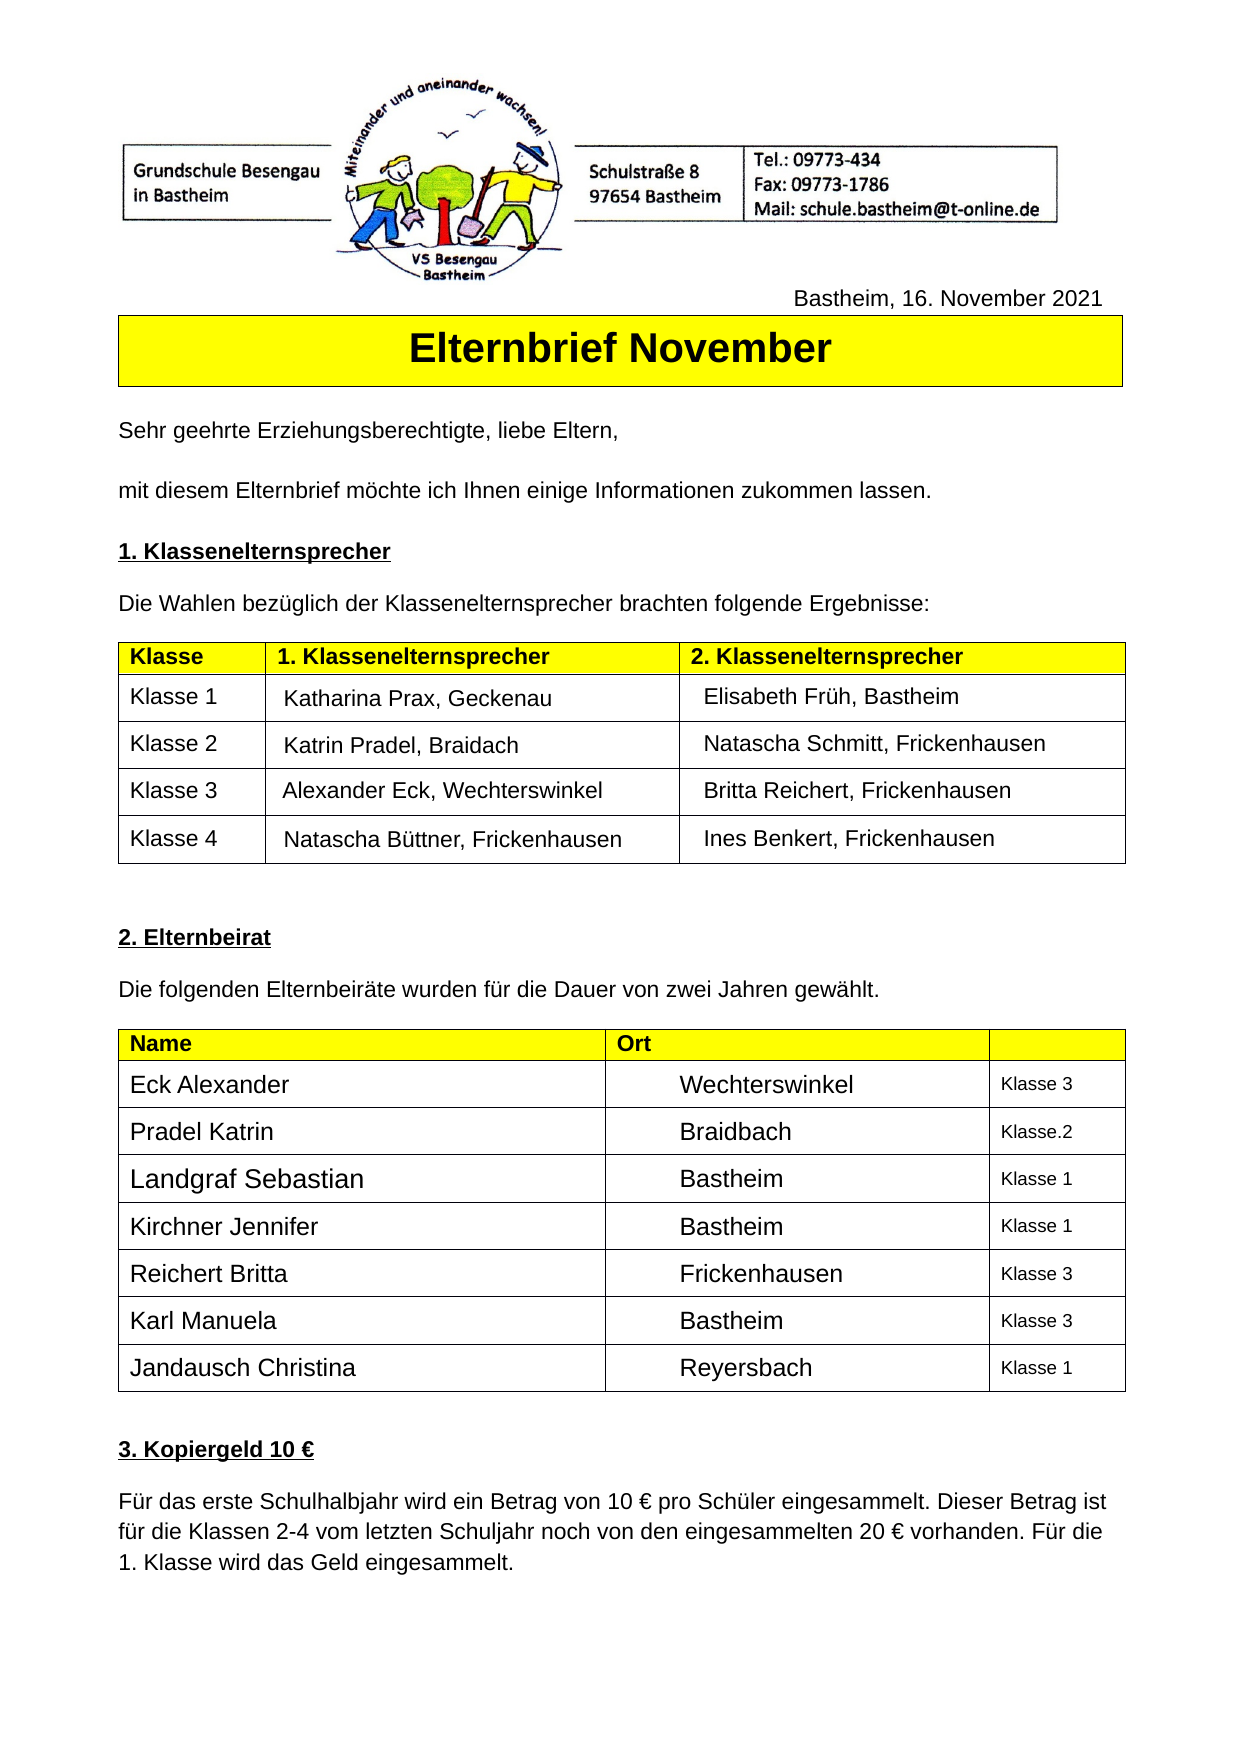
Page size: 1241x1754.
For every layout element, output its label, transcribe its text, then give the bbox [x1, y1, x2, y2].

table_cell Klasse.2 [990, 1108, 1125, 1154]
table_header Name [119, 1030, 605, 1060]
table_cell Natascha Büttner, Frickenhausen [266, 816, 679, 863]
table_header 2. Klassenelternsprecher [680, 643, 1125, 673]
table_header [990, 1030, 1125, 1060]
table_cell Klasse 1 [119, 675, 265, 721]
table_cell Klasse 1 [990, 1155, 1125, 1202]
table_cell Frickenhausen [606, 1250, 989, 1296]
table_cell Elisabeth Früh, Bastheim [680, 675, 1125, 721]
table_cell Jandausch Christina [119, 1345, 605, 1391]
text 1. Klassenelternsprecher [118, 538, 1122, 564]
table_cell Bastheim [606, 1155, 989, 1202]
table_cell Bastheim [606, 1203, 989, 1249]
text mit diesem Elternbrief möchte ich Ihnen einige Informationen zukommen lassen. [118, 477, 1122, 504]
table_header Klasse [119, 643, 265, 673]
table_cell Kirchner Jennifer [119, 1203, 605, 1249]
table_cell Reichert Britta [119, 1250, 605, 1296]
table_cell Natascha Schmitt, Frickenhausen [680, 722, 1125, 768]
table_cell Katrin Pradel, Braidach [266, 722, 679, 768]
table_cell Klasse 1 [990, 1345, 1125, 1391]
table_cell Klasse 2 [119, 722, 265, 768]
text Die Wahlen bezüglich der Klassenelternsprecher brachten folgende Ergebnisse: [118, 590, 1122, 616]
table_cell Klasse 1 [990, 1203, 1125, 1249]
table_cell Klasse 3 [119, 769, 265, 815]
table_cell Landgraf Sebastian [119, 1155, 605, 1202]
table_cell Klasse 3 [990, 1250, 1125, 1296]
table_cell Alexander Eck, Wechterswinkel [266, 769, 679, 815]
table_cell Wechterswinkel [606, 1061, 989, 1107]
table_cell Ines Benkert, Frickenhausen [680, 816, 1125, 863]
text Die folgenden Elternbeiräte wurden für die Dauer von zwei Jahren gewählt. [118, 976, 1122, 1003]
table_cell Karl Manuela [119, 1297, 605, 1343]
table_header 1. Klassenelternsprecher [266, 643, 679, 673]
table_cell Braidbach [606, 1108, 989, 1154]
table_cell Reyersbach [606, 1345, 989, 1391]
table_cell Katharina Prax, Geckenau [266, 675, 679, 721]
text Bastheim, 16. November 2021 [118, 285, 1122, 311]
table_cell Klasse 3 [990, 1061, 1125, 1107]
text Für das erste Schulhalbjahr wird ein Betrag von 10 € pro Schüler eingesammelt. Dieser Betrag ist für die Klassen 2-4 vom letzten Schuljahr noch von den eingesammelten 20 € vorhanden. Für die 1. Klasse wird das Geld eingesammelt. [118, 1488, 1122, 1575]
text 2. Elternbeirat [118, 924, 1122, 951]
table_header Ort [606, 1030, 989, 1060]
table_cell Klasse 3 [990, 1297, 1125, 1343]
table_header Elternbrief November [119, 316, 1122, 386]
table_cell Bastheim [606, 1297, 989, 1343]
text 3. Kopiergeld 10 € [118, 1436, 1122, 1462]
table_cell Britta Reichert, Frickenhausen [680, 769, 1125, 815]
table_cell Klasse 4 [119, 816, 265, 863]
text Sehr geehrte Erziehungsberechtigte, liebe Eltern, [118, 417, 1122, 443]
table_cell Pradel Katrin [119, 1108, 605, 1154]
table_cell Eck Alexander [119, 1061, 605, 1107]
